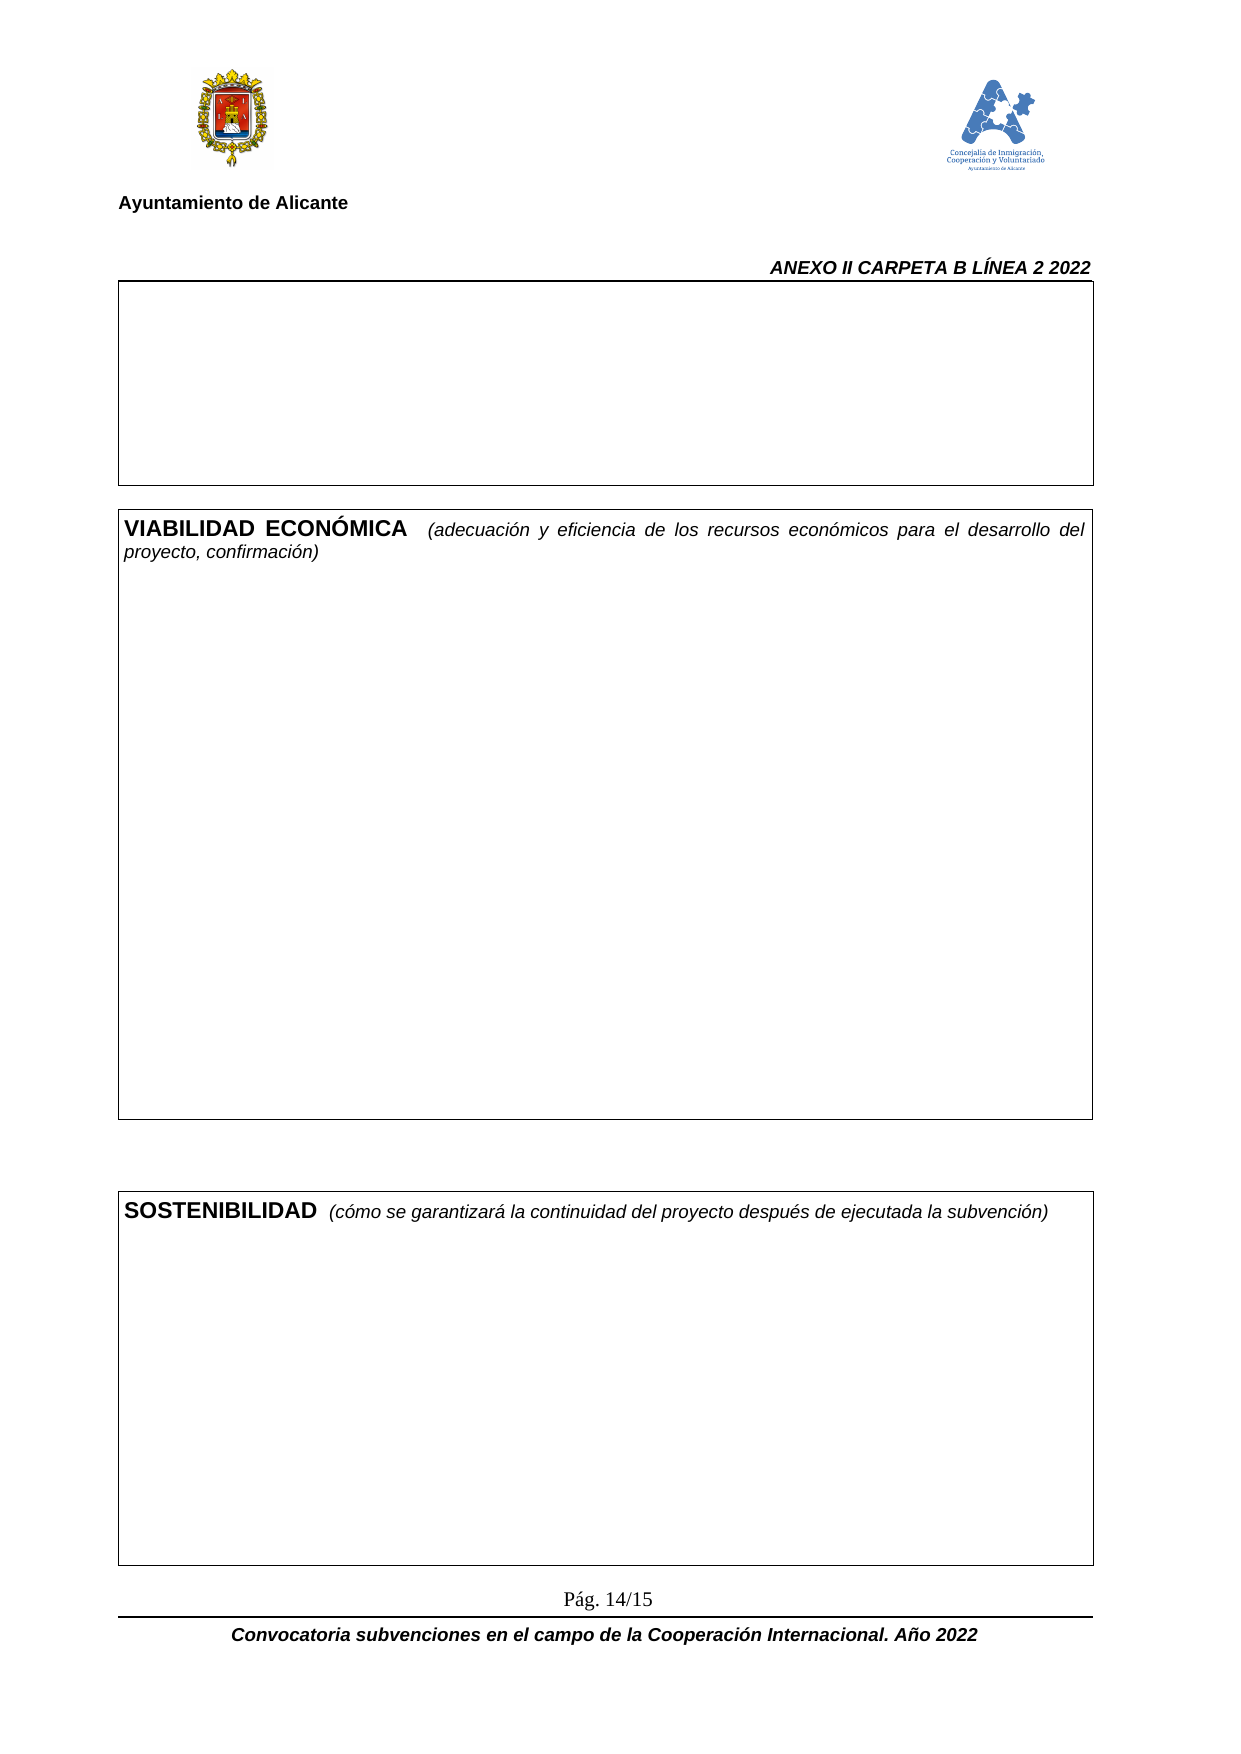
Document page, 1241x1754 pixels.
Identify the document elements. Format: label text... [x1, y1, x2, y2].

picture [936, 65, 1058, 187]
table_header SOSTENIBILIDAD (cómo se garantizará la continuidad del proyecto después de ejecutada la subvención) [119, 1192, 1093, 1564]
picture [191, 67, 274, 170]
table_header VIABILIDAD ECONÓMICA (adecuación y eficiencia de los recursos económicos para el desarrollo del proyecto, confirmación) [119, 510, 1092, 1119]
table_header [119, 282, 1093, 484]
